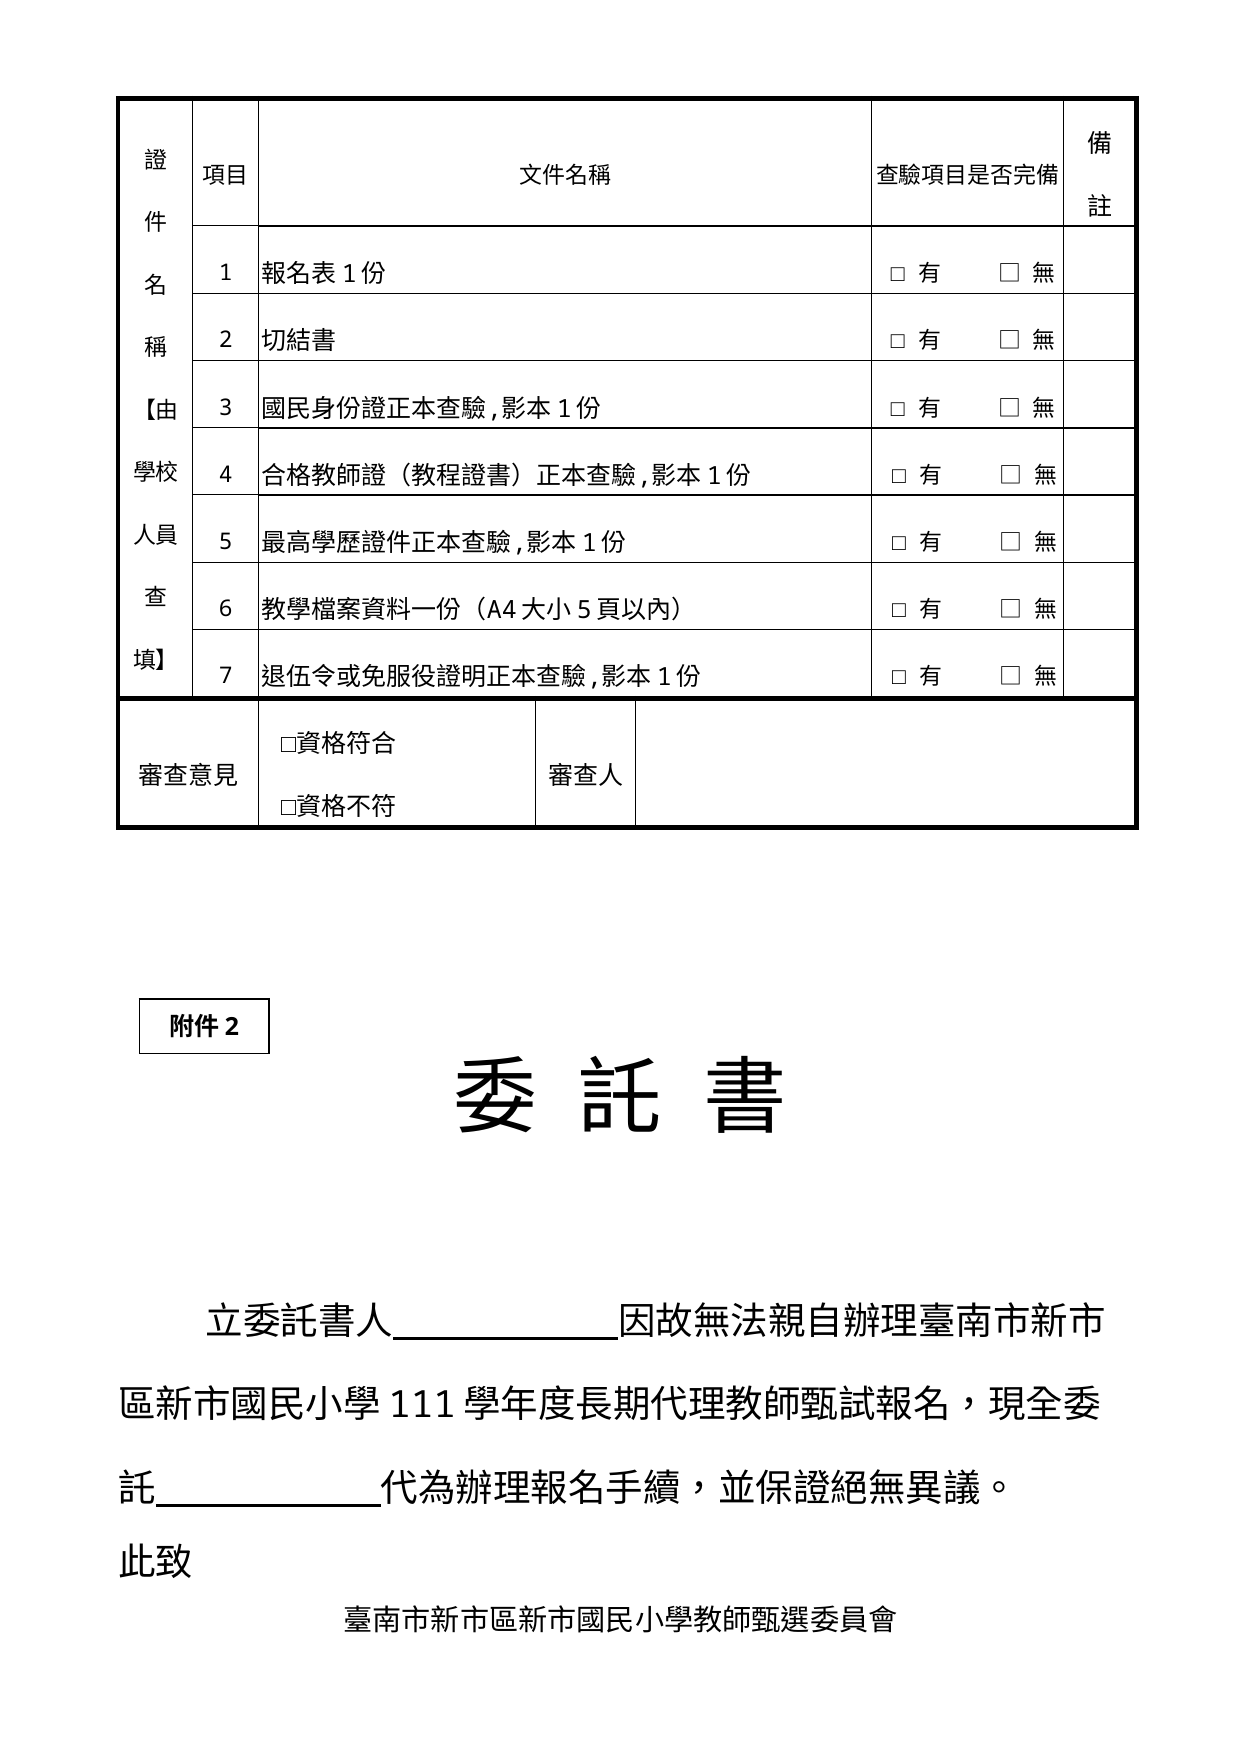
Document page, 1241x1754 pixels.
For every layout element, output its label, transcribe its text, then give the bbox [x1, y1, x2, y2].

table_cell [636, 701, 1134, 825]
table_cell [1064, 294, 1134, 360]
table_cell 最高學歷證件正本查驗,影本1份 [259, 496, 871, 561]
table_cell 審查意見 [120, 701, 258, 825]
text 附件2 [155, 1007, 253, 1043]
table_cell □ 有 □ 無 [872, 361, 1063, 427]
table_cell □ 有 □ 無 [872, 429, 1063, 494]
table_cell 審查人 [536, 701, 635, 825]
table_cell [1064, 496, 1134, 561]
table_cell □資格符合 □資格不符 [259, 701, 535, 825]
table_cell 證 件 名 稱 【由學校人員查填】 [120, 101, 192, 696]
table_cell [1064, 227, 1134, 293]
text 臺南市新市區新市國民小學教師甄選委員會 [118, 1580, 1122, 1643]
table_cell 備 註 [1064, 101, 1134, 225]
table_cell 2 [193, 294, 258, 360]
text 委 託 書 [118, 1018, 1122, 1143]
table_cell 合格教師證（教程證書）正本查驗,影本1份 [259, 429, 871, 494]
table_cell [1064, 429, 1134, 494]
table_cell □ 有 □ 無 [872, 294, 1063, 360]
table_cell 1 [193, 226, 258, 293]
table_cell 報名表1份 [259, 227, 871, 293]
text 立委託書人 因故無法親自辦理臺南市新市區新市國民小學111學年度長期代理教師甄試報名，現全委託 代為辦理報名手續，並保證絕無異議。 [118, 1268, 1122, 1518]
table_cell □ 有 □ 無 [872, 227, 1063, 293]
table_cell 教學檔案資料一份（A4大小5頁以內） [259, 563, 871, 628]
table_cell 項目 [193, 101, 258, 225]
table_cell □ 有 □ 無 [872, 496, 1063, 561]
table_cell 6 [193, 563, 258, 628]
text 此致 [118, 1518, 1122, 1580]
table_cell 國民身份證正本查驗,影本1份 [259, 361, 871, 427]
table_cell 7 [193, 630, 258, 696]
table_cell □ 有 □ 無 [872, 563, 1063, 628]
table_cell □ 有 □ 無 [872, 630, 1063, 696]
table_cell 4 [193, 428, 258, 494]
table_cell 文件名稱 [259, 101, 871, 225]
table_cell 切結書 [259, 294, 871, 360]
table_cell [1064, 563, 1134, 628]
table_cell [1064, 361, 1134, 427]
table_cell 3 [193, 361, 258, 427]
table_cell 退伍令或免服役證明正本查驗,影本1份 [259, 630, 871, 696]
table_cell 5 [193, 495, 258, 561]
table_cell [1064, 630, 1134, 696]
table_cell 查驗項目是否完備 [872, 101, 1063, 225]
